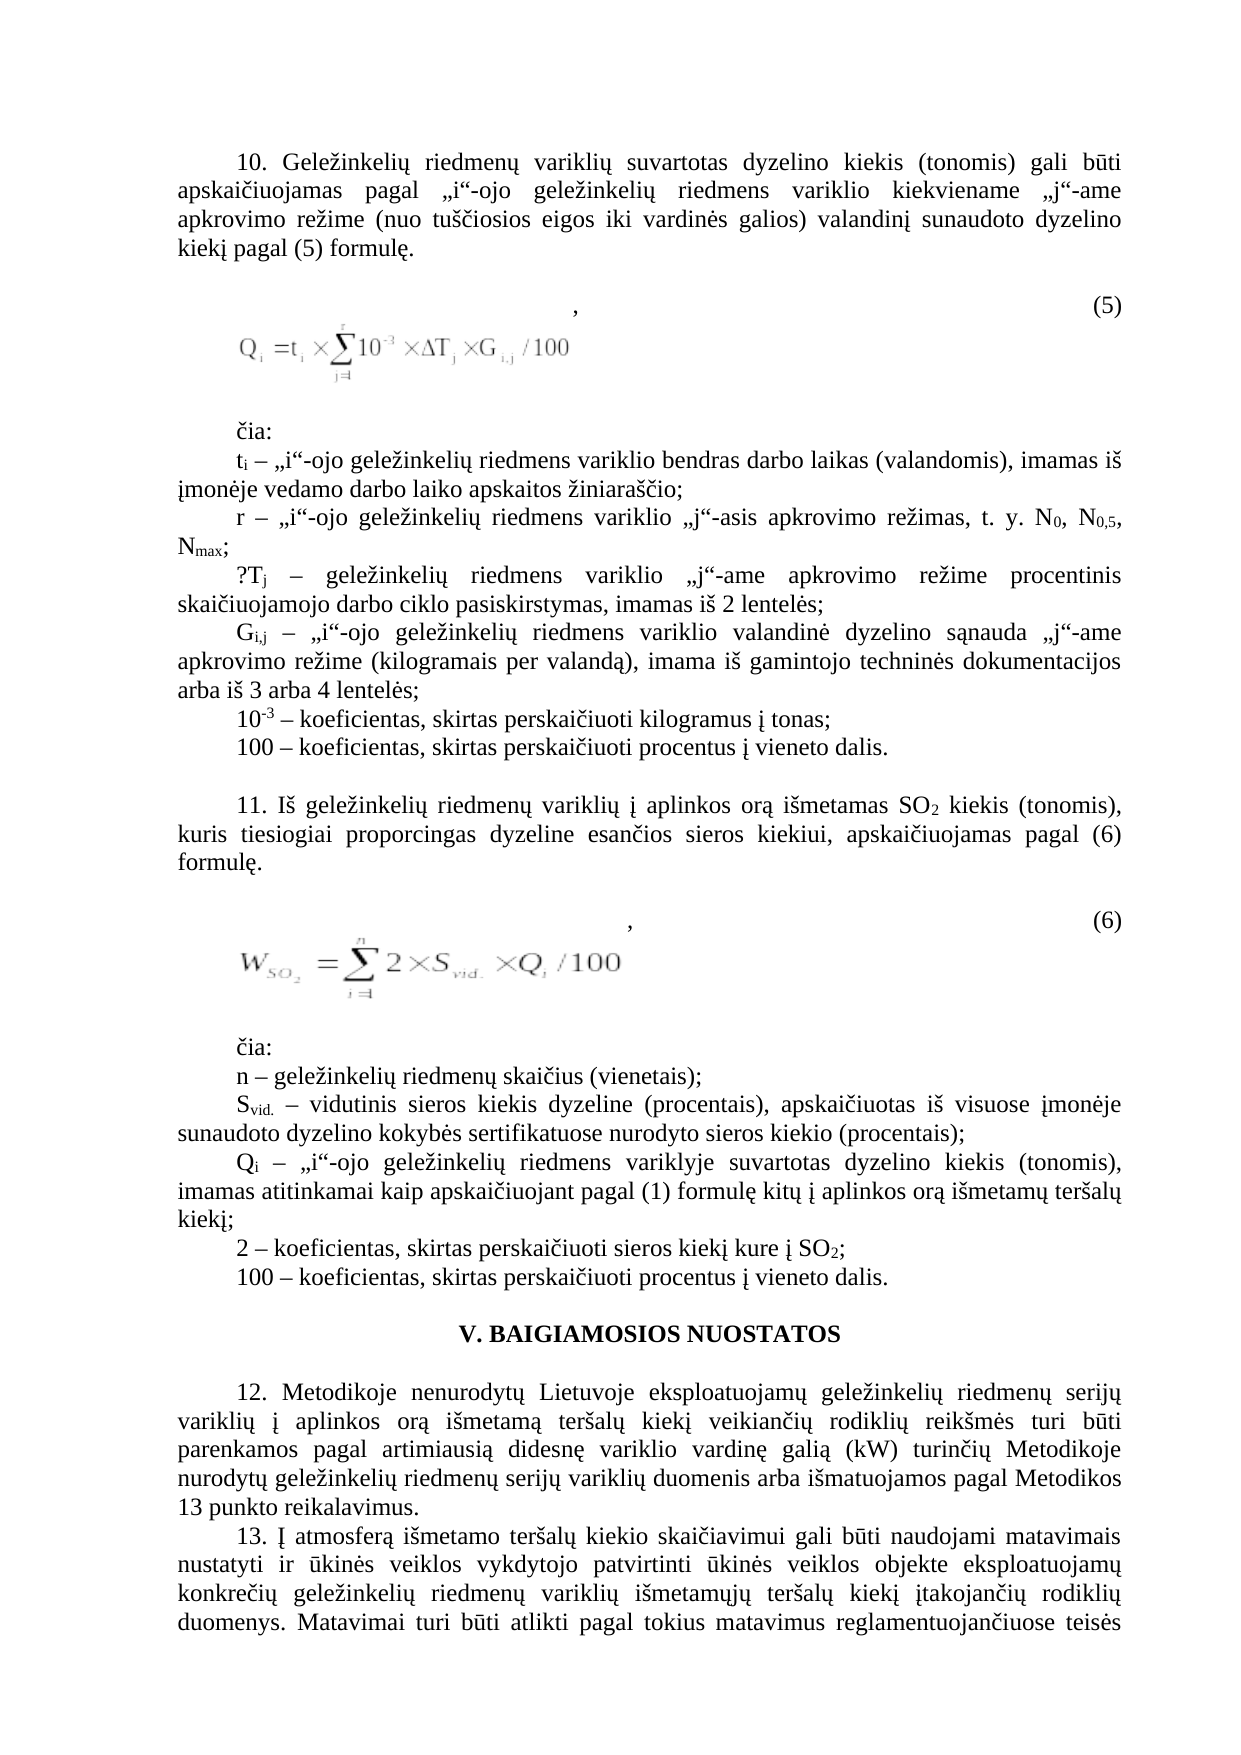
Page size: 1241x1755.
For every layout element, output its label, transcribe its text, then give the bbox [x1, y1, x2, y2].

text r – „i“-ojo geležinkelių riedmens variklio „j“-asis apkrovimo režimas, t. y. N0, N0,5, Nmax; [177, 502, 1122, 560]
text 100 – koeficientas, skirtas perskaičiuoti procentus į vieneto dalis. [177, 732, 1122, 761]
text Gi,j – „i“-ojo geležinkelių riedmens variklio valandinė dyzelino sąnauda „j“-ame apkrovimo režime (kilogramais per valandą), imama iš gamintojo techninės dokumentacijos arba iš 3 arba 4 lentelės; [177, 617, 1122, 704]
text čia: [177, 1032, 1122, 1061]
text De?Tj – geležinkelių riedmens variklio „j“-ame apkrovimo režime procentinis skaičiuojamojo darbo ciklo pasiskirstymas, imamas iš 2 lentelės; [177, 560, 1122, 617]
text 10. Geležinkelių riedmenų variklių suvartotas dyzelino kiekis (tonomis) gali būti apskaičiuojamas pagal „i“-ojo geležinkelių riedmens variklio kiekviename „j“-ame apkrovimo režime (nuo tuščiosios eigos iki vardinės galios) valandinį sunaudoto dyzelino kiekį pagal (5) formulę. [177, 147, 1122, 262]
text Svid. – vidutinis sieros kiekis dyzeline (procentais), apskaičiuotas iš visuose įmonėje sunaudoto dyzelino kokybės sertifikatuose nurodyto sieros kiekio (procentais); [177, 1089, 1122, 1147]
text WSO2 = SUM(i = 1, ..., n) (2 * Svid. * Qi) / 100, (6) [236, 905, 1122, 1003]
text V. BAIGIAMOSIOS NUOSTATOS [177, 1319, 1122, 1348]
text Qi = ti * SUM(j = 1, ..., r)(10^(-3) * DeTj * Gi,j / 100), (5) [236, 291, 1122, 387]
text 12. Metodikoje nenurodytų Lietuvoje eksploatuojamų geležinkelių riedmenų serijų variklių į aplinkos orą išmetamą teršalų kiekį veikiančių rodiklių reikšmės turi būti parenkamos pagal artimiausią didesnę variklio vardinę galią (kW) turinčių Metodikoje nurodytų geležinkelių riedmenų serijų variklių duomenis arba išmatuojamos pagal Metodikos 13 punkto reikalavimus. [177, 1377, 1122, 1521]
text Qi – „i“-ojo geležinkelių riedmens variklyje suvartotas dyzelino kiekis (tonomis), imamas atitinkamai kaip apskaičiuojant pagal (1) formulę kitų į aplinkos orą išmetamų teršalų kiekį; [177, 1147, 1122, 1233]
text 2 – koeficientas, skirtas perskaičiuoti sieros kiekį kure į SO2; [177, 1233, 1122, 1262]
text čia: [177, 416, 1122, 445]
text 10-3 – koeficientas, skirtas perskaičiuoti kilogramus į tonas; [177, 704, 1122, 732]
text 11. Iš geležinkelių riedmenų variklių į aplinkos orą išmetamas SO2 kiekis (tonomis), kuris tiesiogiai proporcingas dyzeline esančios sieros kiekiui, apskaičiuojamas pagal (6) formulę. [177, 790, 1122, 876]
text 100 – koeficientas, skirtas perskaičiuoti procentus į vieneto dalis. [177, 1262, 1122, 1291]
text n – geležinkelių riedmenų skaičius (vienetais); [177, 1061, 1122, 1089]
text 13. Į atmosferą išmetamo teršalų kiekio skaičiavimui gali būti naudojami matavimais nustatyti ir ūkinės veiklos vykdytojo patvirtinti ūkinės veiklos objekte eksploatuojamų konkrečių geležinkelių riedmenų variklių išmetamųjų teršalų kiekį įtakojančių rodiklių duomenys. Matavimai turi būti atlikti pagal tokius matavimus reglamentuojančiuose teisės [177, 1521, 1122, 1636]
text ti – „i“-ojo geležinkelių riedmens variklio bendras darbo laikas (valandomis), imamas iš įmonėje vedamo darbo laiko apskaitos žiniaraščio; [177, 445, 1122, 502]
